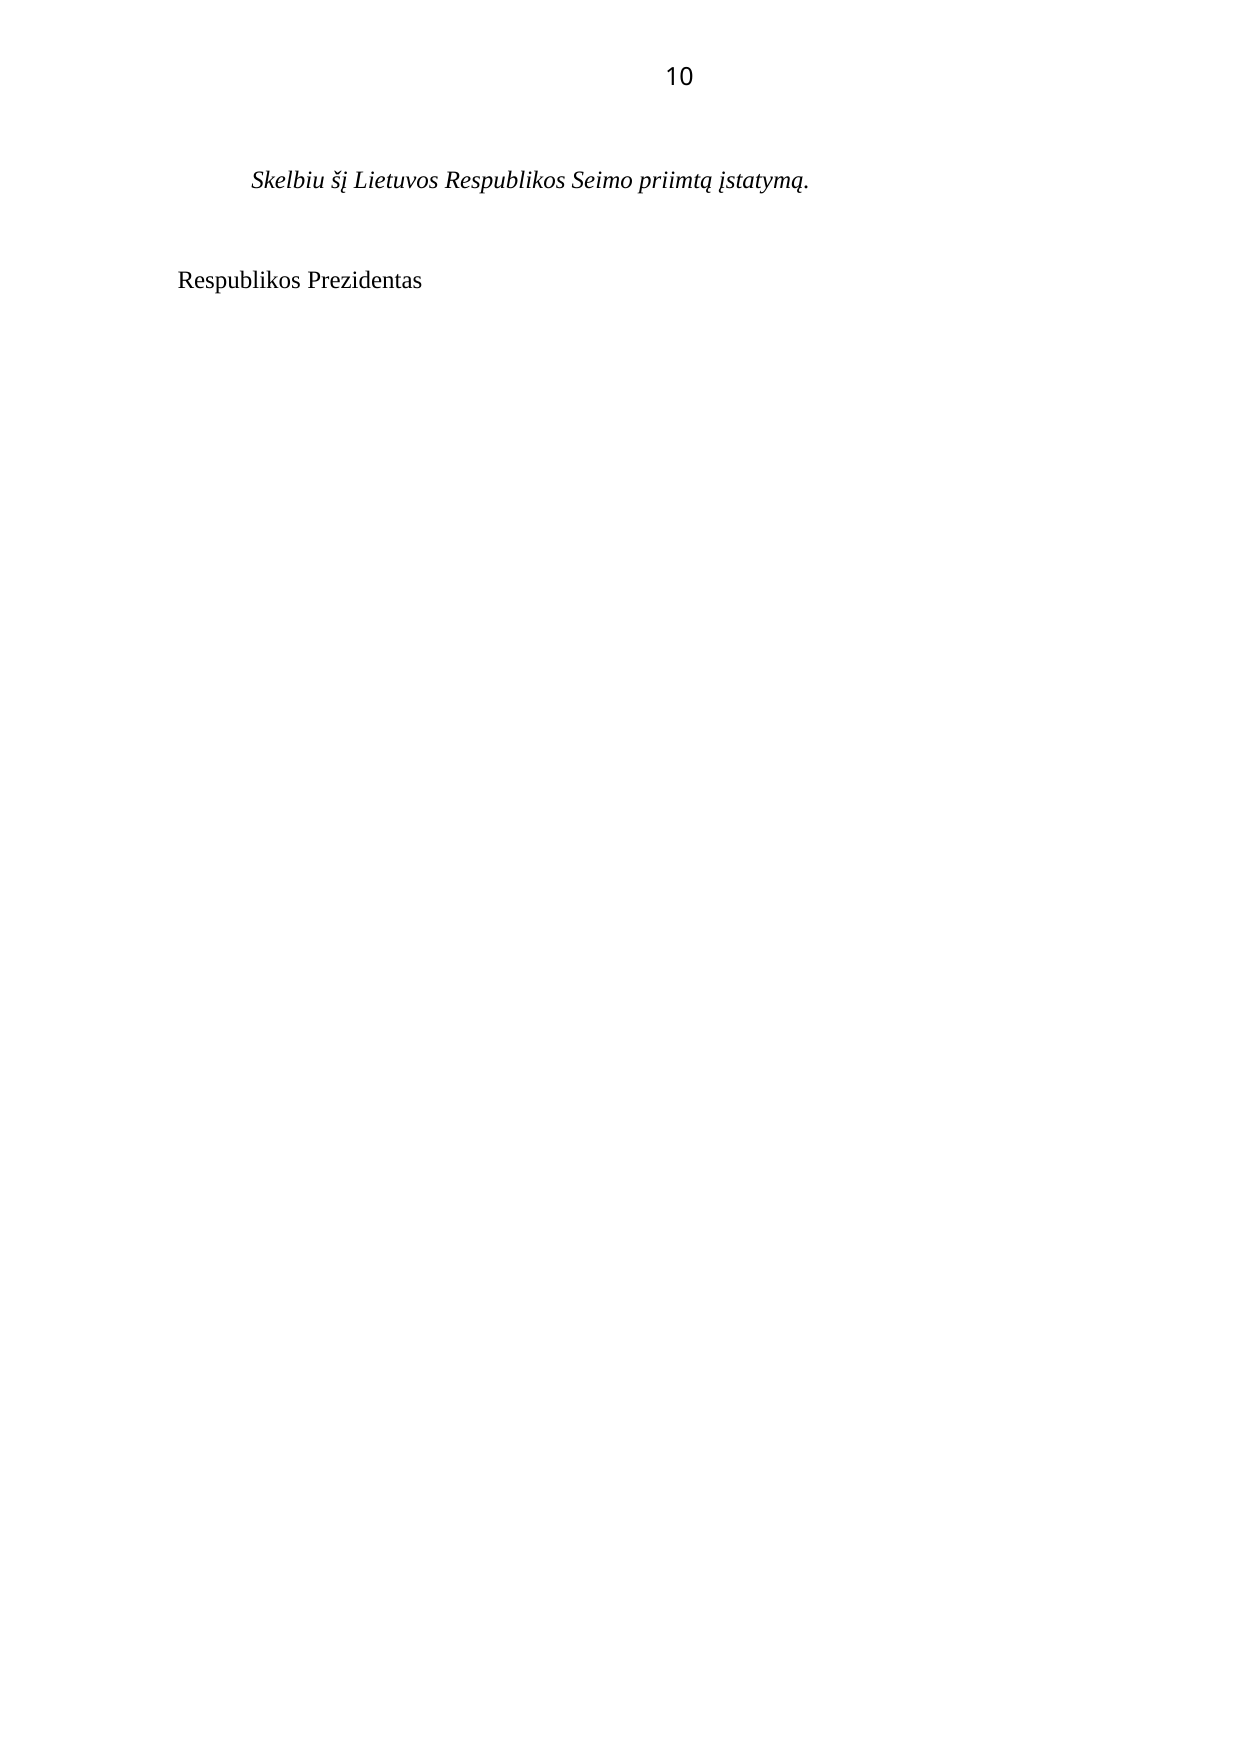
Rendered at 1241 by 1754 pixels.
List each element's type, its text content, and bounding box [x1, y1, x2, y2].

text Respublikos Prezidentas [177, 261, 1181, 294]
text Skelbiu šį Lietuvos Respublikos Seimo priimtą įstatymą. [177, 161, 1181, 194]
